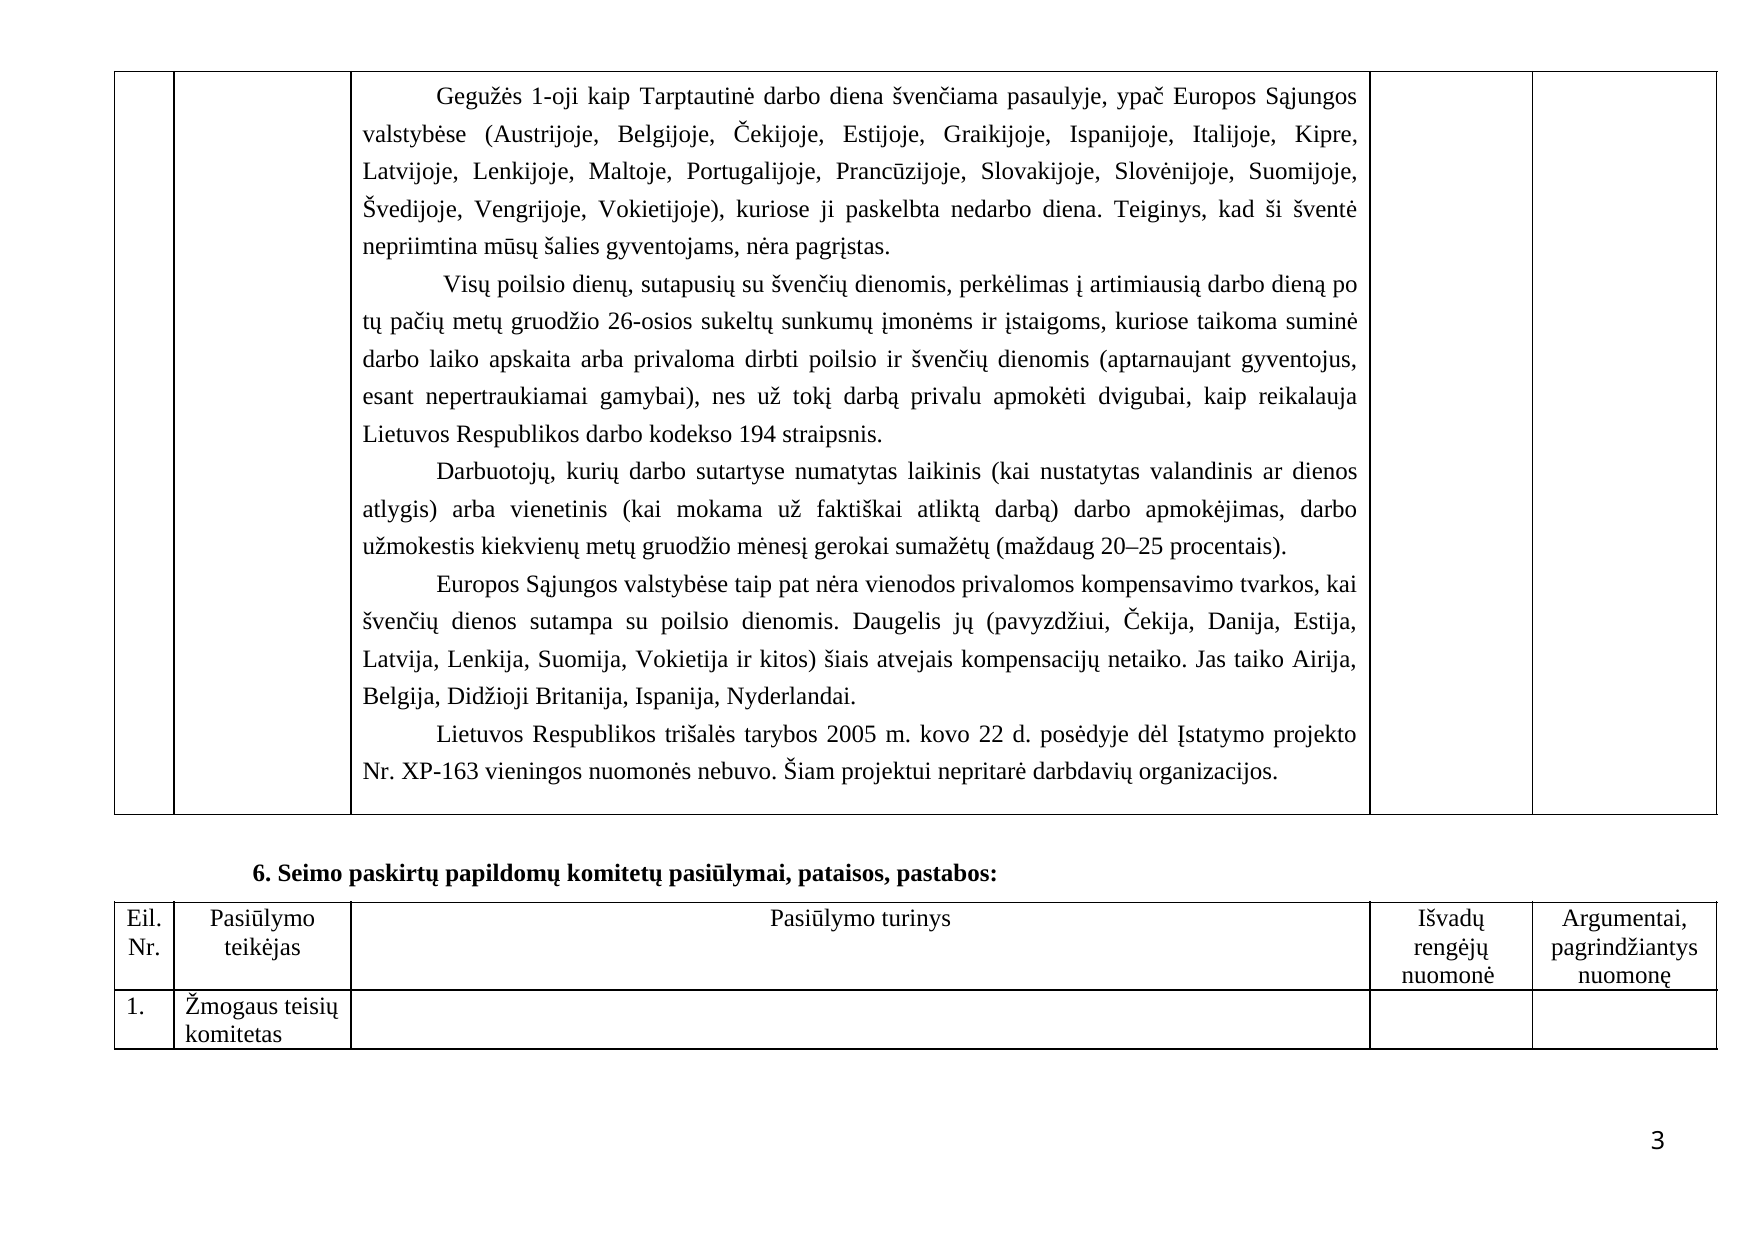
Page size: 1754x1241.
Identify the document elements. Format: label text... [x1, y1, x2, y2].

table_header Išvadų rengėjų nuomonė [1371, 903, 1532, 989]
table_cell [175, 72, 350, 814]
table_header Pasiūlymo teikėjas [175, 903, 350, 989]
table_cell [115, 72, 173, 814]
table_cell Žmogaus teisių komitetas [175, 991, 350, 1048]
table_cell [1533, 991, 1716, 1048]
table_header Argumentai, pagrindžiantys nuomonę [1533, 903, 1716, 989]
table_header Pasiūlymo turinys [352, 903, 1369, 989]
table_cell [1371, 991, 1532, 1048]
table_cell [1533, 72, 1716, 814]
text 6. Seimo paskirtų papildomų komitetų pasiūlymai, pataisos, pastabos: [177, 858, 1621, 887]
table_cell [1371, 72, 1532, 814]
table_cell 1. [115, 991, 173, 1048]
table_cell Gegužės 1-oji kaip Tarptautinė darbo diena švenčiama pasaulyje, ypač Europos Sąjungos valstybėse (Austrijoje, Belgijoje, Čekijoje, Estijoje, Graikijoje, Ispanijoje, Italijoje, Kipre, Latvijoje, Lenkijoje, Maltoje, Portugalijoje, Prancūzijoje, Slovakijoje, Slovėnijoje, Suomijoje, Švedijoje, Vengrijoje, Vokietijoje), kuriose ji paskelbta nedarbo diena. Teiginys, kad ši šventė nepriimtina mūsų šalies gyventojams, nėra pagrįstas. Visų poilsio dienų, sutapusių su švenčių dienomis, perkėlimas į artimiausią darbo dieną po tų pačių metų gruodžio 26-osios sukeltų sunkumų įmonėms ir įstaigoms, kuriose taikoma suminė darbo laiko apskaita arba privaloma dirbti poilsio ir švenčių dienomis (aptarnaujant gyventojus, esant nepertraukiamai gamybai), nes už tokį darbą privalu apmokėti dvigubai, kaip reikalauja Lietuvos Respublikos darbo kodekso 194 straipsnis. Darbuotojų, kurių darbo sutartyse numatytas laikinis (kai nustatytas valandinis ar dienos atlygis) arba vienetinis (kai mokama už faktiškai atliktą darbą) darbo apmokėjimas, darbo užmokestis kiekvienų metų gruodžio mėnesį gerokai sumažėtų (maždaug 20–25 procentais). Europos Sąjungos valstybėse taip pat nėra vienodos privalomos kompensavimo tvarkos, kai švenčių dienos sutampa su poilsio dienomis. Daugelis jų (pavyzdžiui, Čekija, Danija, Estija, Latvija, Lenkija, Suomija, Vokietija ir kitos) šiais atvejais kompensacijų netaiko. Jas taiko Airija, Belgija, Didžioji Britanija, Ispanija, Nyderlandai. Lietuvos Respublikos trišalės tarybos 2005 m. kovo 22 d. posėdyje dėl Įstatymo projekto Nr. XP-163 vieningos nuomonės nebuvo. Šiam projektui nepritarė darbdavių organizacijos. [352, 72, 1369, 814]
table_cell [352, 991, 1369, 1048]
table_header Eil. Nr. [115, 903, 173, 989]
